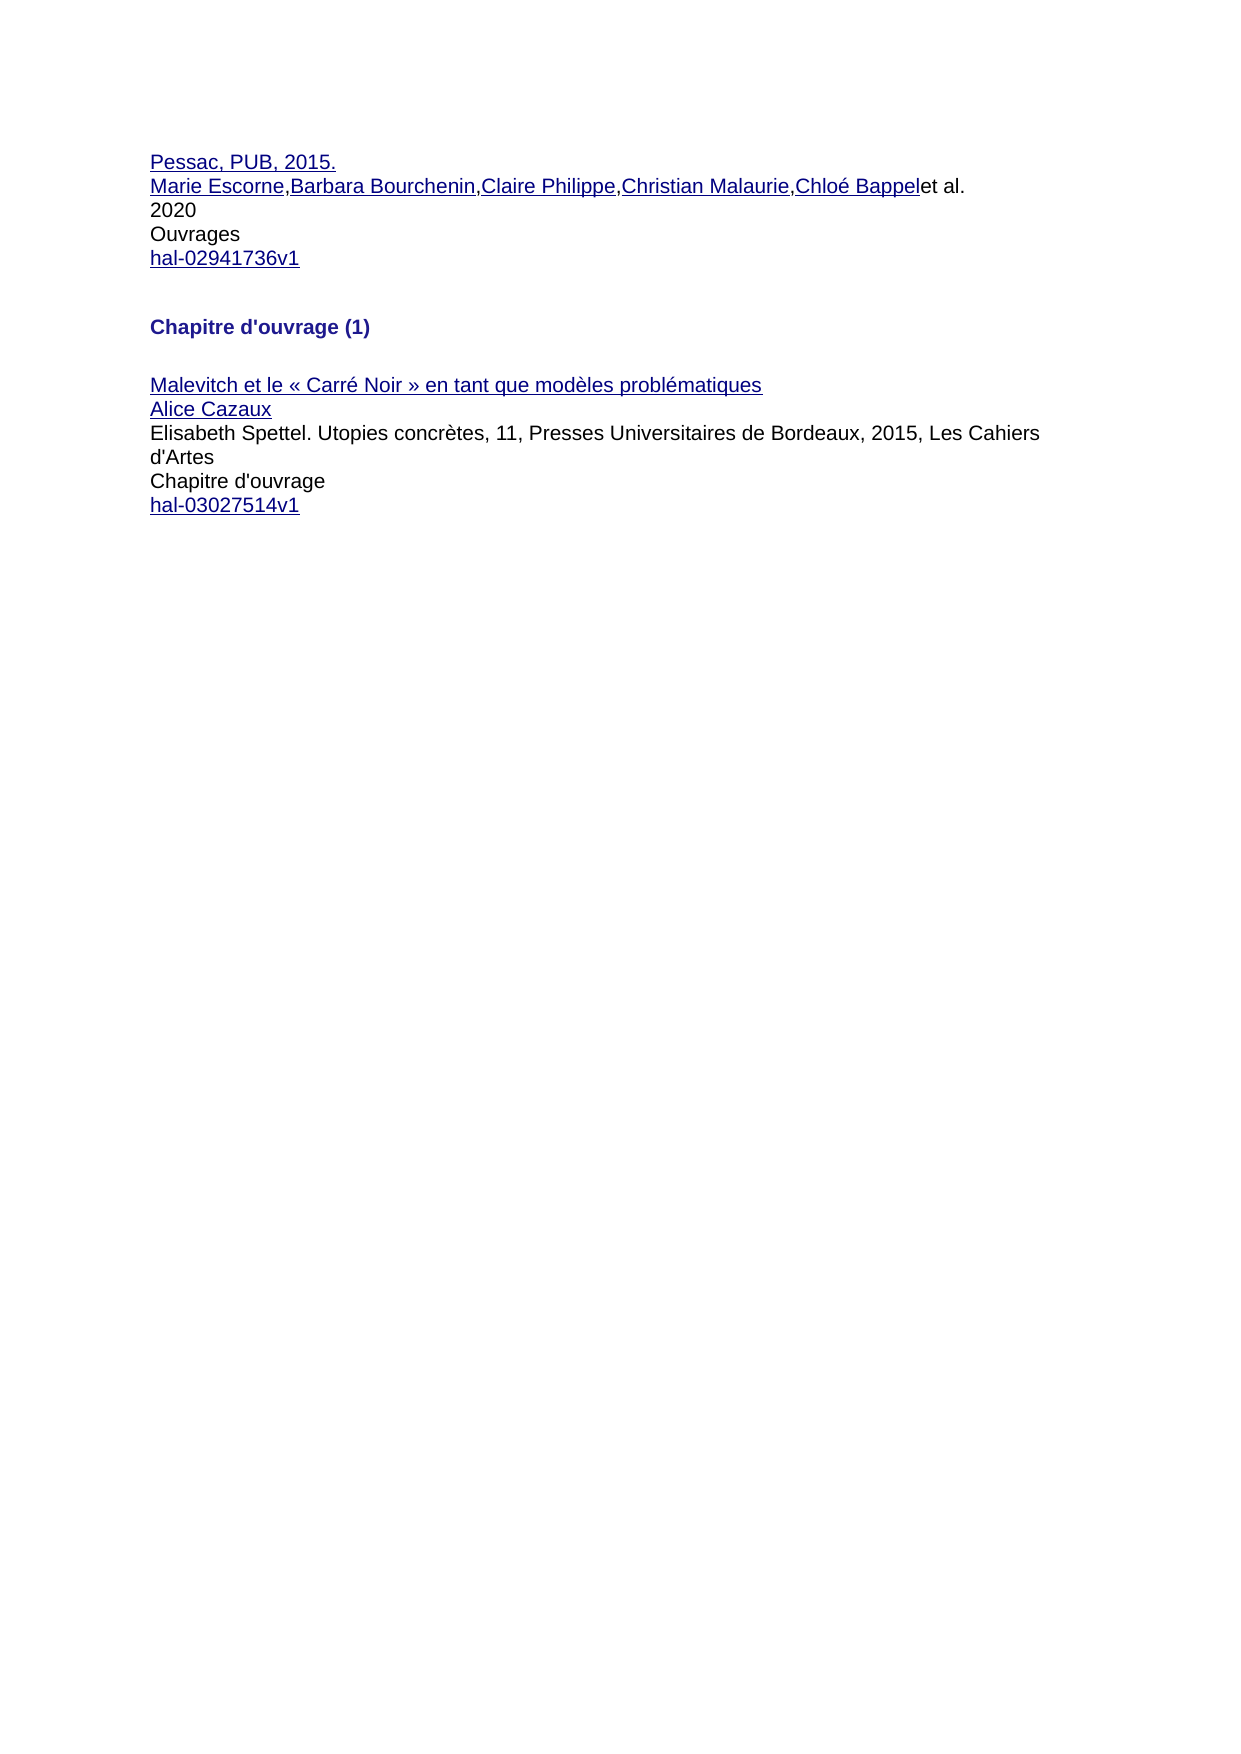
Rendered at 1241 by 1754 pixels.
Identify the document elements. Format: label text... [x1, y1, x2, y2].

table_header Malevitch et le « Carré Noir » en tant que modèles problématiques Alice Cazaux Elisabeth Spettel. Utopies concrètes, 11, Presses Universitaires de Bordeaux, 2015, Les Cahiers d'Artes Chapitre d'ouvrage hal-03027514v1 [150, 373, 1090, 517]
table_header Pessac, PUB, 2015. Marie Escorne,Barbara Bourchenin,Claire Philippe,Christian Malaurie,Chloé Bappelet al. 2020 Ouvrages hal-02941736v1 [150, 150, 1090, 270]
subtitle Chapitre d'ouvrage (1) [150, 314, 1090, 338]
